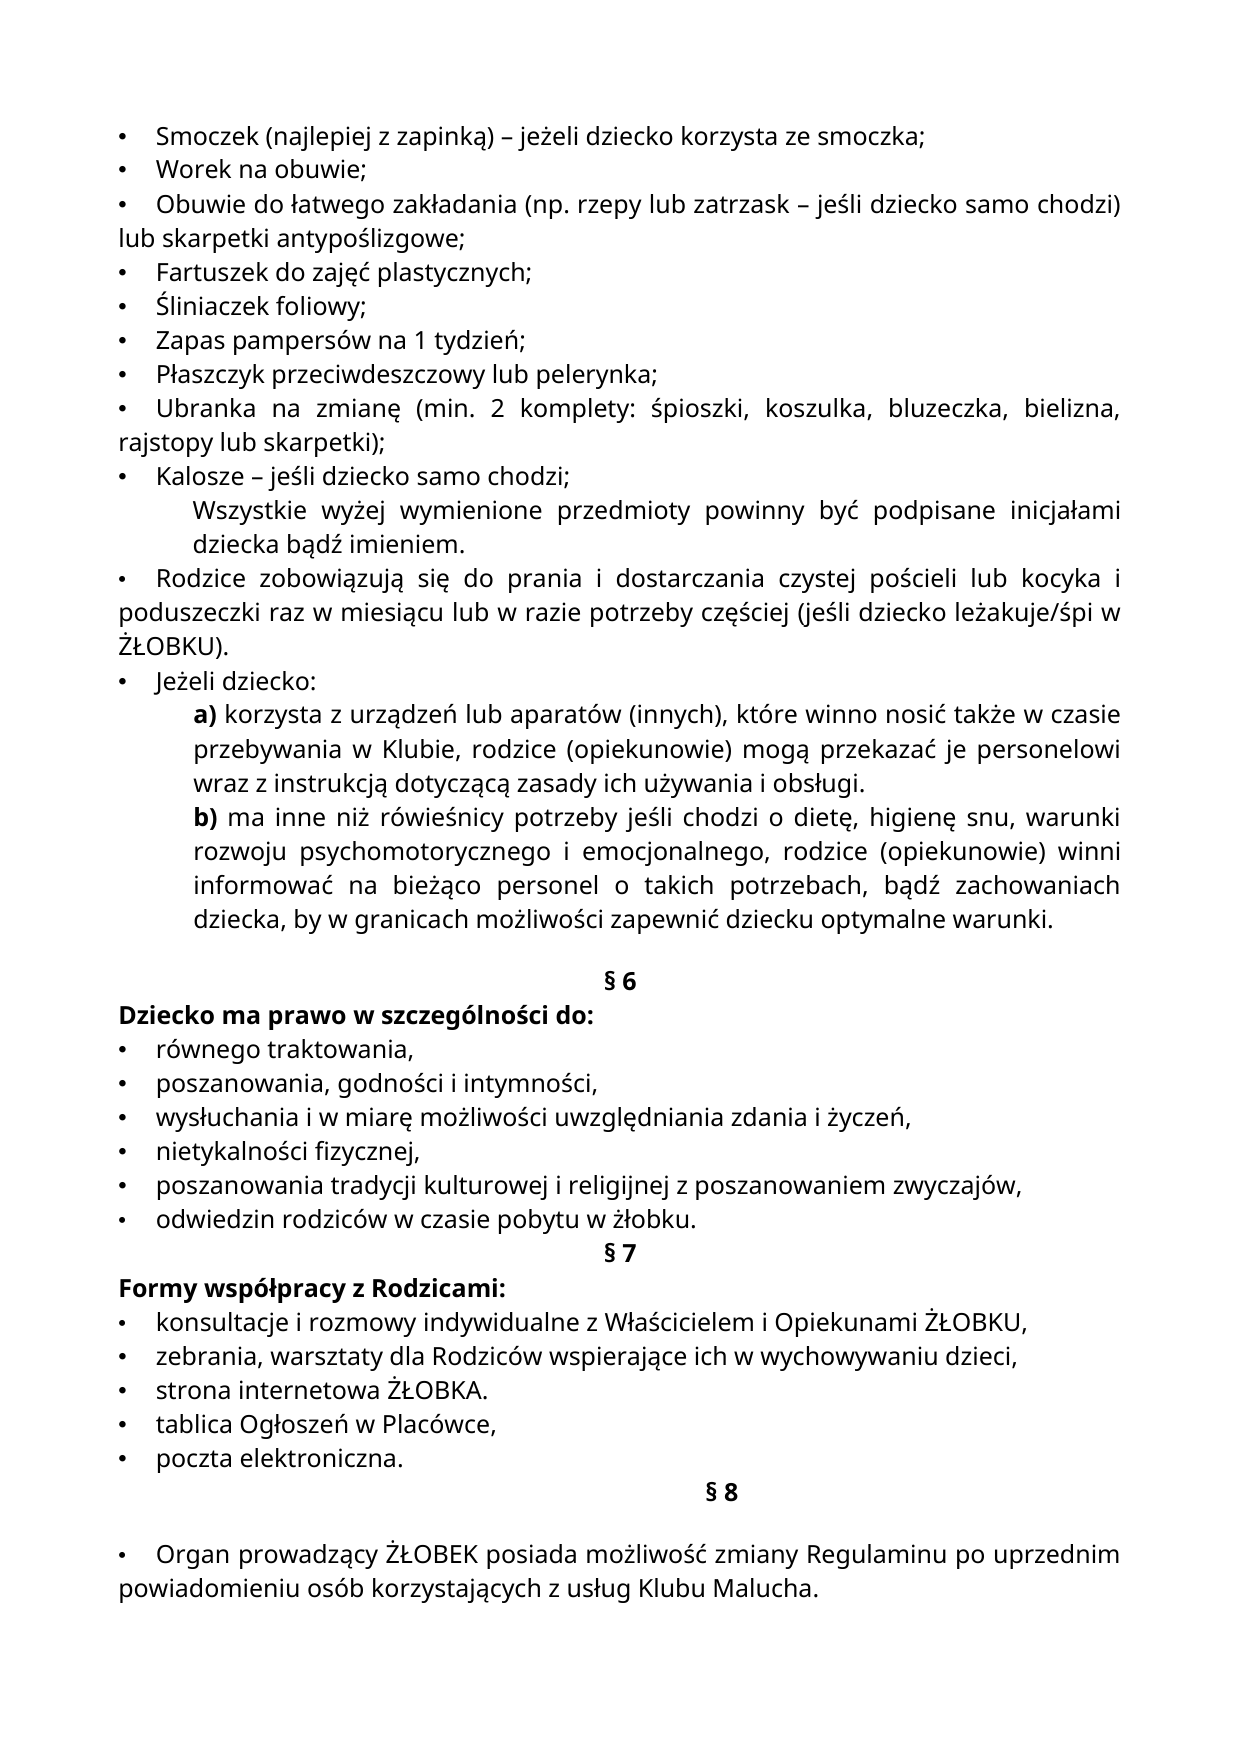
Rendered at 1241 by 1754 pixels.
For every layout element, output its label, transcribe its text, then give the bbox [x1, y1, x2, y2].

list Smoczek (najlepiej z zapinką) – jeżeli dziecko korzysta ze smoczka; [81, 118, 1122, 152]
text Wszystkie wyżej wymienione przedmioty powinny być podpisane inicjałami dziecka bądź imieniem. [192, 493, 1122, 561]
list Worek na obuwie; [81, 152, 1122, 186]
list Organ prowadzący ŻŁOBEK posiada możliwość zmiany Regulaminu po uprzednim powiadomieniu osób korzystających z usług Klubu Malucha. [81, 1537, 1122, 1605]
list Obuwie do łatwego zakładania (np. rzepy lub zatrzask – jeśli dziecko samo chodzi) lub skarpetki antypoślizgowe; [81, 186, 1122, 254]
list Ubranka na zmianę (min. 2 komplety: śpioszki, koszulka, bluzeczka, bielizna, rajstopy lub skarpetki); [81, 391, 1122, 459]
text a) korzysta z urządzeń lub aparatów (innych), które winno nosić także w czasie przebywania w Klubie, rodzice (opiekunowie) mogą przekazać je personelowi wraz z instrukcją dotyczącą zasady ich używania i obsługi. [193, 697, 1122, 799]
text Formy współpracy z Rodzicami: [118, 1270, 1122, 1304]
list Kalosze – jeśli dziecko samo chodzi; [81, 459, 1122, 493]
list zebrania, warsztaty dla Rodziców wspierające ich w wychowywaniu dzieci, [81, 1338, 1122, 1372]
text § 7 [118, 1236, 1122, 1270]
list Fartuszek do zajęć plastycznych; [81, 254, 1122, 288]
list poczta elektroniczna. [81, 1441, 1122, 1474]
list odwiedzin rodziców w czasie pobytu w żłobku. [81, 1202, 1122, 1236]
list Zapas pampersów na 1 tydzień; [81, 322, 1122, 357]
list poszanowania tradycji kulturowej i religijnej z poszanowaniem zwyczajów, [81, 1168, 1122, 1202]
list tablica Ogłoszeń w Placówce, [81, 1406, 1122, 1441]
text b) ma inne niż rówieśnicy potrzeby jeśli chodzi o dietę, higienę snu, warunki rozwoju psychomotorycznego i emocjonalnego, rodzice (opiekunowie) winni informować na bieżąco personel o takich potrzebach, bądź zachowaniach dziecka, by w granicach możliwości zapewnić dziecku optymalne warunki. [193, 799, 1122, 936]
list Śliniaczek foliowy; [81, 288, 1122, 322]
list konsultacje i rozmowy indywidualne z Właścicielem i Opiekunami ŻŁOBKU, [81, 1304, 1122, 1338]
list poszanowania, godności i intymności, [81, 1066, 1122, 1100]
text § 8 [193, 1474, 1122, 1509]
list Rodzice zobowiązują się do prania i dostarczania czystej pościeli lub kocyka i poduszeczki raz w miesiącu lub w razie potrzeby częściej (jeśli dziecko leżakuje/śpi w ŻŁOBKU). [81, 561, 1122, 663]
list równego traktowania, [81, 1032, 1122, 1066]
list strona internetowa ŻŁOBKA. [81, 1372, 1122, 1406]
list Jeżeli dziecko: [81, 663, 1122, 697]
list Płaszczyk przeciwdeszczowy lub pelerynka; [81, 357, 1122, 391]
text Dziecko ma prawo w szczególności do: [118, 998, 1122, 1032]
text § 6 [118, 964, 1122, 998]
list wysłuchania i w miarę możliwości uwzględniania zdania i życzeń, [81, 1100, 1122, 1134]
list nietykalności fizycznej, [81, 1134, 1122, 1168]
